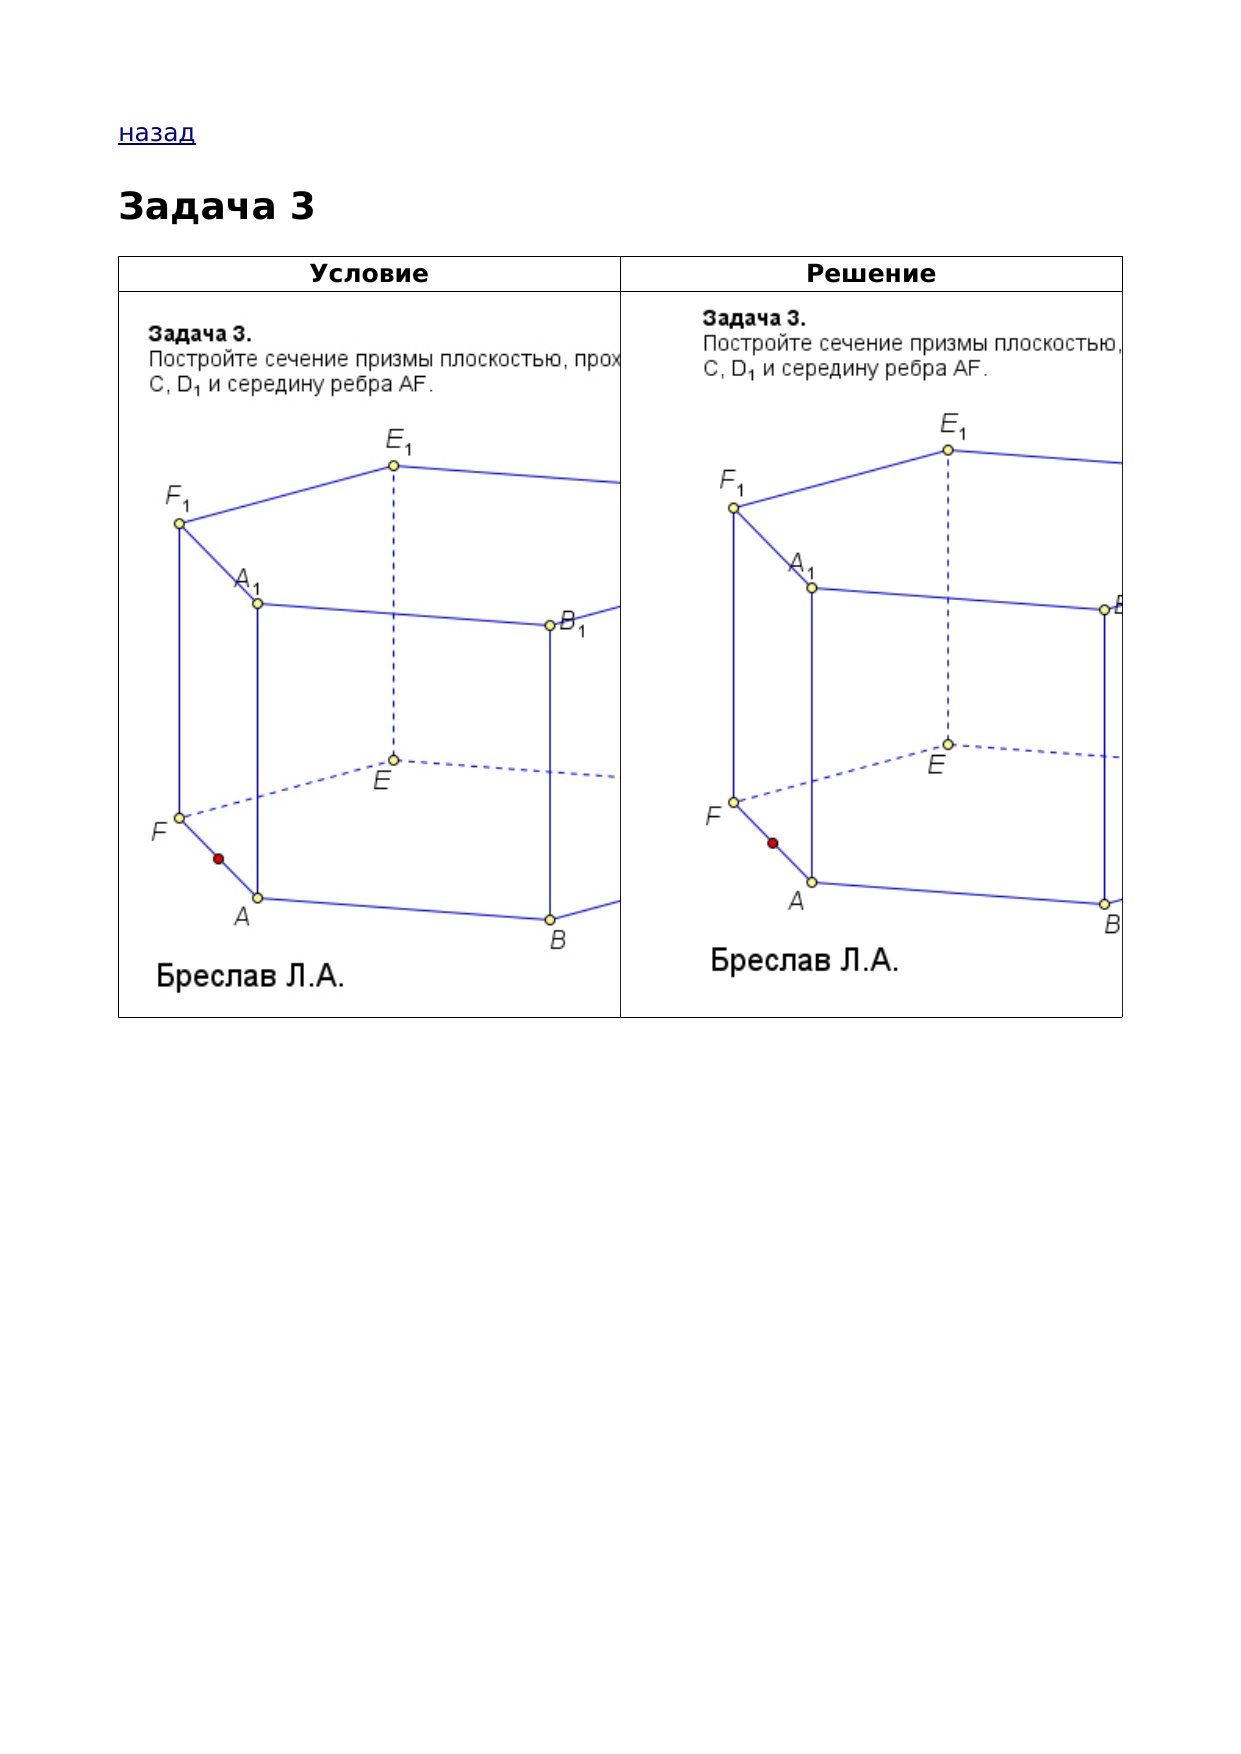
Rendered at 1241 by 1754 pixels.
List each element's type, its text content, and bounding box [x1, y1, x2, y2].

picture [121, 293, 621, 1015]
picture [622, 293, 1123, 1015]
table_header Решение [621, 257, 1122, 291]
subtitle Задача 3 [118, 185, 1122, 228]
text назад [118, 118, 1122, 147]
table_header Условие [119, 257, 620, 291]
